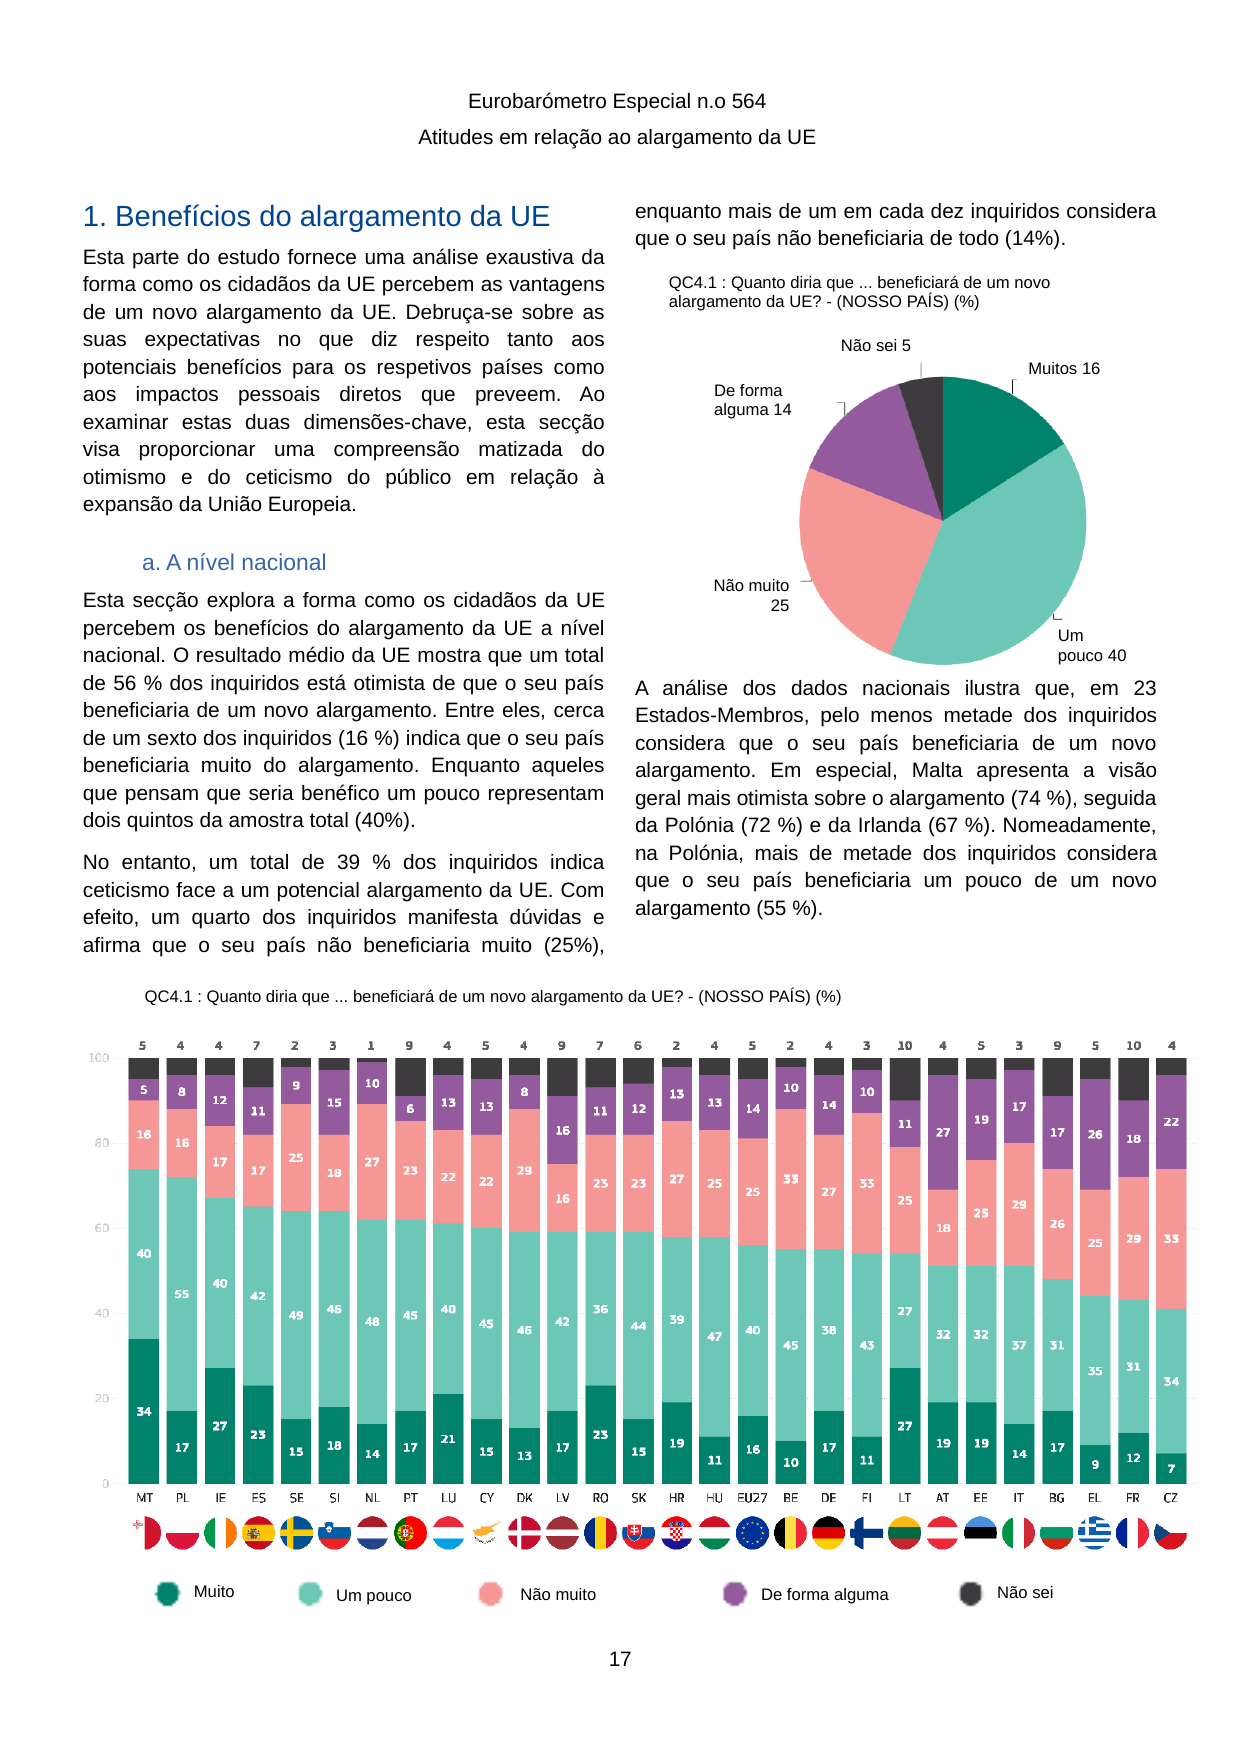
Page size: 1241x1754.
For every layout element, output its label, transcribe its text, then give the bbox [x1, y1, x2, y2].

picture [75, 1033, 1198, 1558]
text A análise dos dados nacionais ilustra que, em 23 Estados-Membros, pelo menos metade dos inquiridos considera que o seu país beneficiaria de um novo alargamento. Em especial, Malta apresenta a visão geral mais otimista sobre o alargamento (74 %), seguida da Polónia (72 %) e da Irlanda (67 %). Nomeadamente, na Polónia, mais de metade dos inquiridos considera que o seu país beneficiaria um pouco de um novo alargamento (55 %). [635, 268, 1157, 919]
text enquanto mais de um em cada dez inquiridos considera que o seu país não beneficiaria de todo (14%). [635, 199, 1157, 250]
subtitle 1. Benefícios do alargamento da UE [83, 199, 605, 232]
text Esta secção explora a forma como os cidadãos da UE percebem os benefícios do alargamento da UE a nível nacional. O resultado médio da UE mostra que um total de 56 % dos inquiridos está otimista de que o seu país beneficiaria de um novo alargamento. Entre eles, cerca de um sexto dos inquiridos (16 %) indica que o seu país beneficiaria muito do alargamento. Enquanto aqueles que pensam que seria benéfico um pouco representam dois quintos da amostra total (40%). [83, 588, 605, 832]
text No entanto, um total de 39 % dos inquiridos indica ceticismo face a um potencial alargamento da UE. Com efeito, um quarto dos inquiridos manifesta dúvidas e afirma que o seu país não beneficiaria muito (25%), [83, 850, 605, 956]
text Esta parte do estudo fornece uma análise exaustiva da forma como os cidadãos da UE percebem as vantagens de um novo alargamento da UE. Debruça-se sobre as suas expectativas no que diz respeito tanto aos potenciais benefícios para os respetivos países como aos impactos pessoais diretos que preveem. Ao examinar estas duas dimensões-chave, esta secção visa proporcionar uma compreensão matizada do otimismo e do ceticismo do público em relação à expansão da União Europeia. [83, 245, 605, 516]
subtitle a. A nível nacional [142, 549, 605, 575]
picture [787, 360, 1089, 670]
picture [148, 1565, 992, 1630]
